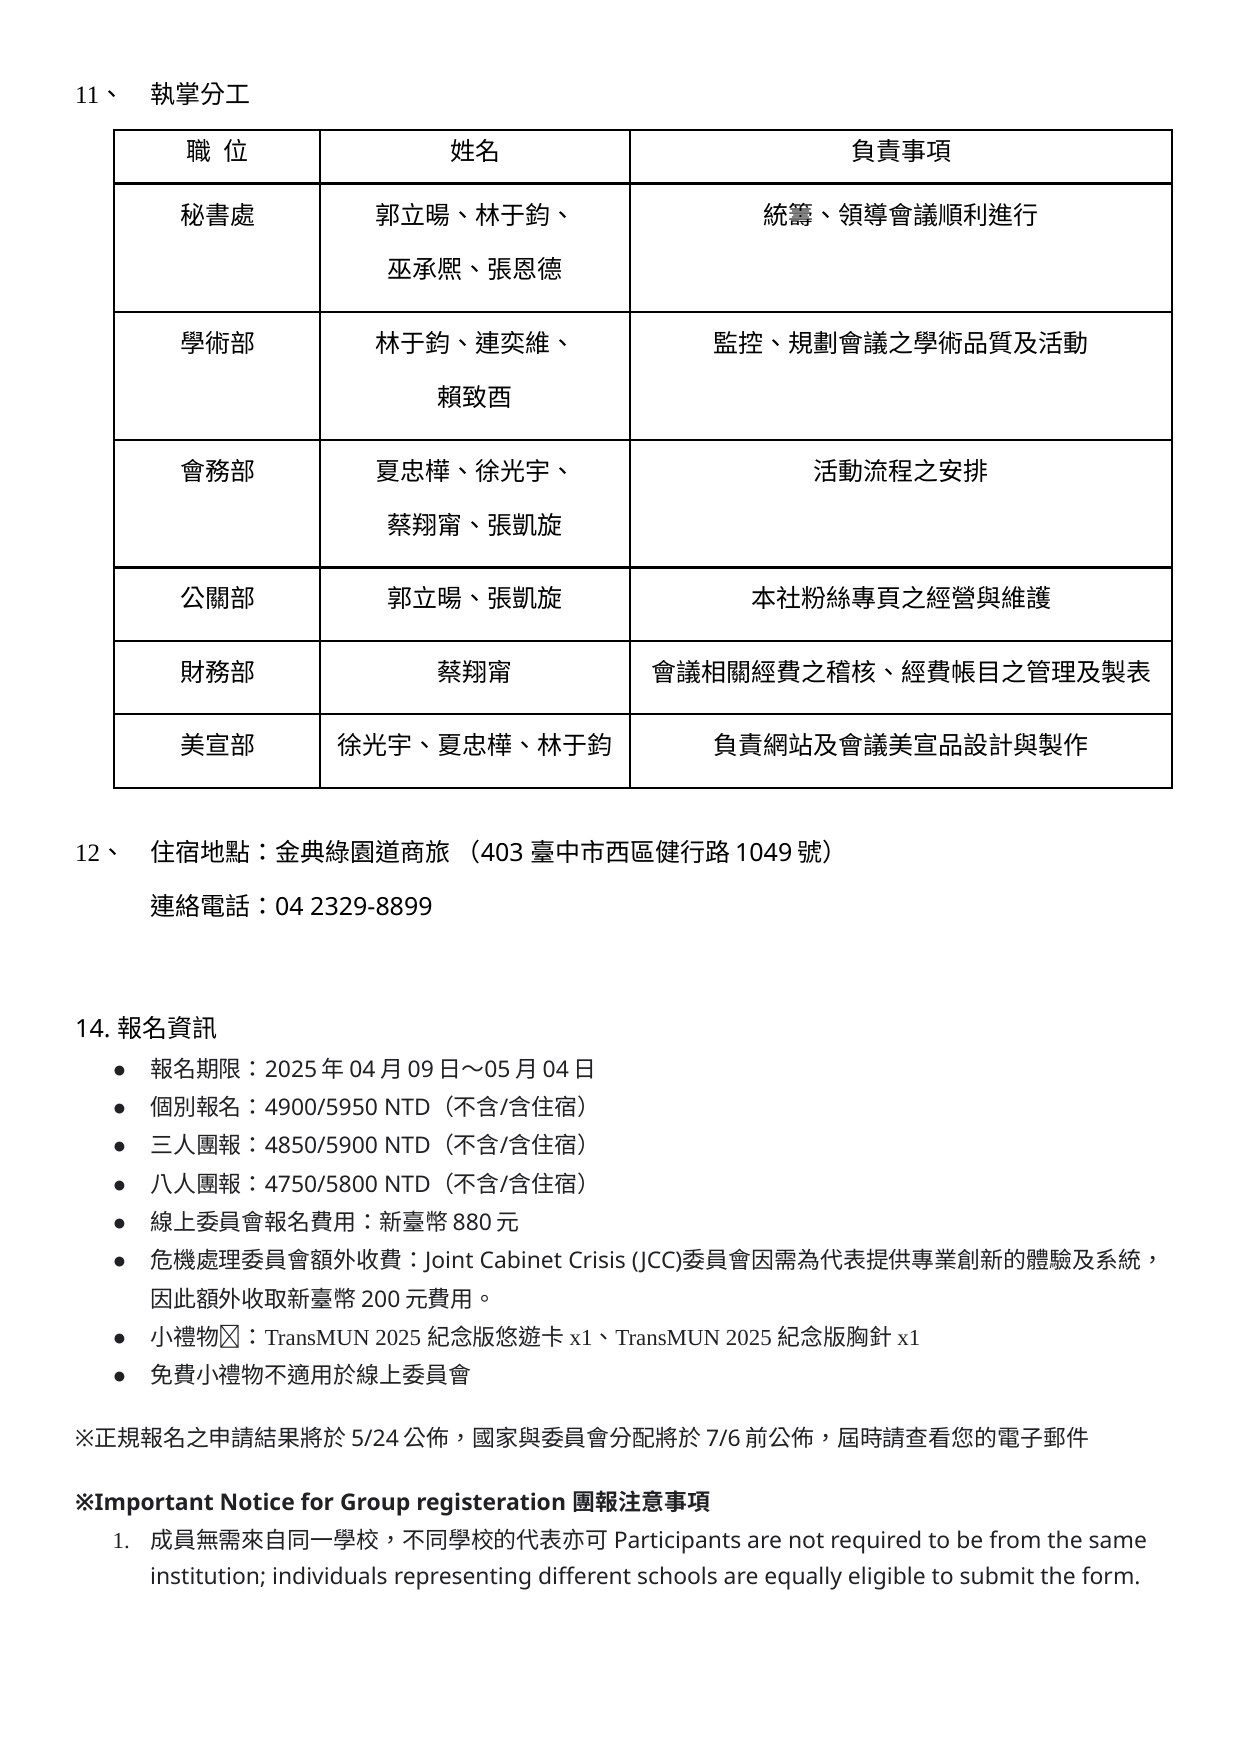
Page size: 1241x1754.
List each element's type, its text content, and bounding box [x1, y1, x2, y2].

table_cell 活動流程之安排 [631, 441, 1171, 566]
text ※Important Notice for Group registeration 團報注意事項 [75, 1483, 1165, 1517]
list 報名期限：2025年04月09日～05月04日 [112, 1051, 1165, 1084]
table_cell 徐光宇、夏忠樺、林于鈞 [321, 715, 629, 787]
table_cell 統籌、領導會議順利進行 [631, 185, 1171, 311]
text ※正規報名之申請結果將於5/24公佈，國家與委員會分配將於7/6前公佈，屆時請查看您的電子郵件 [75, 1420, 1165, 1453]
table_header 職 位 [115, 131, 319, 182]
table_cell 學術部 [115, 313, 319, 439]
list 成員無需來自同一學校，不同學校的代表亦可 Participants are not required to be from the same institution; individuals representing different schools are equally eligible to submit the form. [112, 1522, 1165, 1591]
table_cell 會議相關經費之稽核、經費帳目之管理及製表 [631, 642, 1171, 713]
table_cell 美宣部 [115, 715, 319, 787]
list 三人團報：4850/5900 NTD（不含/含住宿） [112, 1127, 1165, 1161]
table_cell 林于鈞、連奕維、 賴致酉 [321, 313, 629, 439]
table_cell 公關部 [115, 569, 319, 640]
list 小禮物🎁：TransMUN 2025 紀念版悠遊卡 x1、TransMUN 2025 紀念版胸針 x1 [112, 1319, 1165, 1352]
table_cell 財務部 [115, 642, 319, 713]
table_cell 負責網站及會議美宣品設計與製作 [631, 715, 1171, 787]
list 免費小禮物不適用於線上委員會 [112, 1357, 1165, 1390]
list 線上委員會報名費用：新臺幣880元 [112, 1204, 1165, 1237]
list 執掌分工 [75, 75, 1165, 111]
table_cell 夏忠樺、徐光宇、 蔡翔甯、張凱旋 [321, 441, 629, 566]
table_cell 本社粉絲專頁之經營與維護 [631, 569, 1171, 640]
table_cell 秘書處 [115, 185, 319, 311]
table_header 負責事項 [631, 131, 1171, 182]
list 住宿地點：金典綠園道商旅 （403 臺中市西區健行路1049號） [75, 832, 1165, 868]
table_header 姓名 [321, 131, 629, 182]
table_cell 蔡翔甯 [321, 642, 629, 713]
table_cell 監控、規劃會議之學術品質及活動 [631, 313, 1171, 439]
list 八人團報：4750/5800 NTD（不含/含住宿） [112, 1166, 1165, 1199]
list 危機處理委員會額外收費：Joint Cabinet Crisis (JCC)委員會因需為代表提供專業創新的體驗及系統，因此額外收取新臺幣200元費用。 [112, 1242, 1165, 1314]
table_cell 郭立暘、林于鈞、 巫承熈、張恩德 [321, 185, 629, 311]
table_cell 郭立暘、張凱旋 [321, 569, 629, 640]
list 個別報名：4900/5950 NTD（不含/含住宿） [112, 1089, 1165, 1122]
table_cell 會務部 [115, 441, 319, 566]
text 14. 報名資訊 [75, 1009, 1165, 1045]
text 連絡電話：04 2329-8899 [150, 886, 1165, 923]
